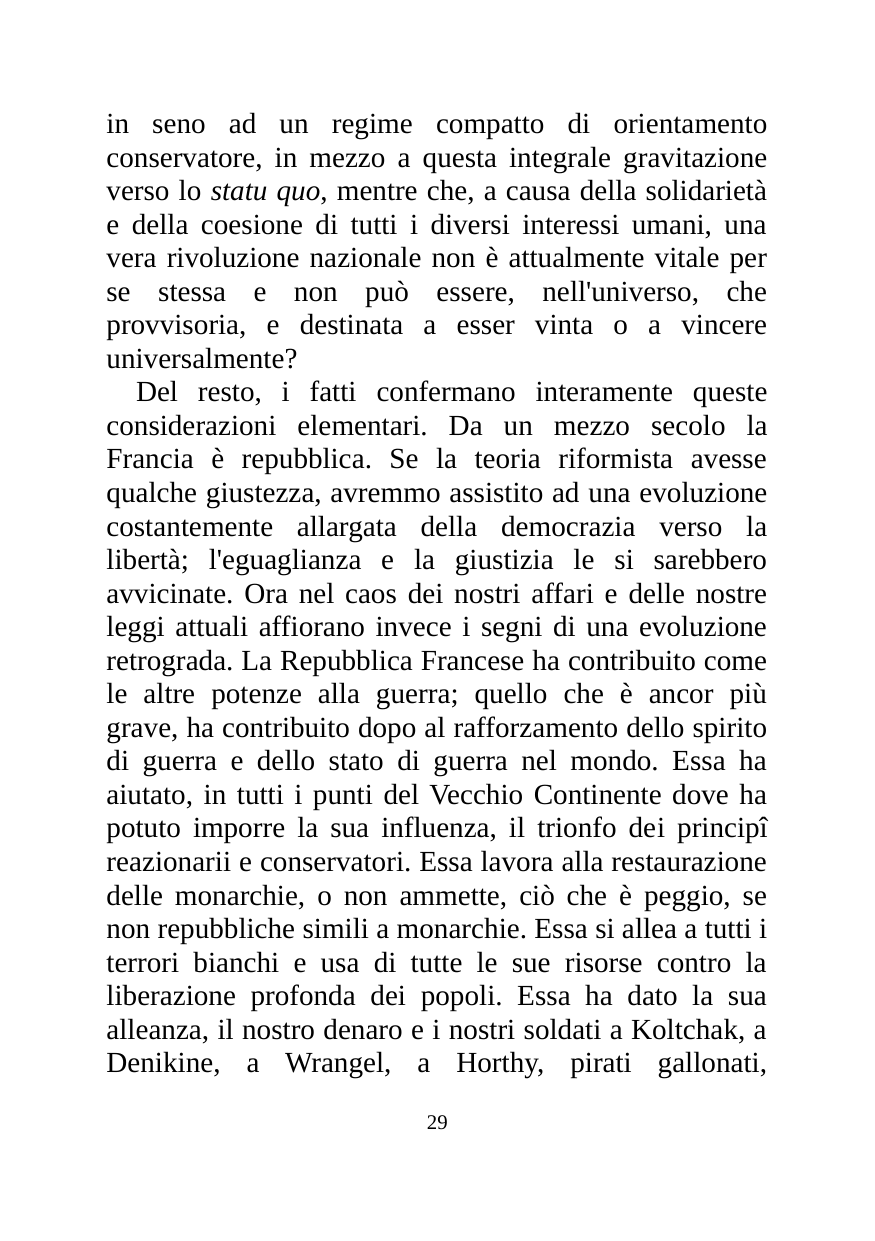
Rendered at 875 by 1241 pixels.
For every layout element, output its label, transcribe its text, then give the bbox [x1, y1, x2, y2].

text Del resto, i fatti confermano interamente queste considerazioni elementari. Da un mezzo secolo la Francia è repubblica. Se la teoria riformista avesse qualche giustezza, avremmo assistito ad una evoluzione costantemente allargata della democrazia verso la libertà; l'eguaglianza e la giustizia le si sarebbero avvicinate. Ora nel caos dei nostri affari e delle nostre leggi attuali affiorano invece i segni di una evoluzione retrograda. La Repubblica Francese ha contribuito come le altre potenze alla guerra; quello che è ancor più grave, ha contribuito dopo al rafforzamento dello spirito di guerra e dello stato di guerra nel mondo. Essa ha aiutato, in tutti i punti del Vecchio Continente dove ha potuto imporre la sua influenza, il trionfo dei principî reazionarii e conservatori. Essa lavora alla restaurazione delle monarchie, o non ammette, ciò che è peggio, se non repubbliche simili a monarchie. Essa si allea a tutti i terrori bianchi e usa di tutte le sue risorse contro la liberazione profonda dei popoli. Essa ha dato la sua alleanza, il nostro denaro e i nostri soldati a Koltchak, a Denikine, a Wrangel, a Horthy, pirati gallonati, [106, 374, 768, 1079]
text in seno ad un regime compatto di orientamento conservatore, in mezzo a questa integrale gravitazione verso lo statu quo, mentre che, a causa della solidarietà e della coesione di tutti i diversi interessi umani, una vera rivoluzione nazionale non è attualmente vitale per se stessa e non può essere, nell'universo, che provvisoria, e destinata a esser vinta o a vincere universalmente? [106, 106, 768, 374]
